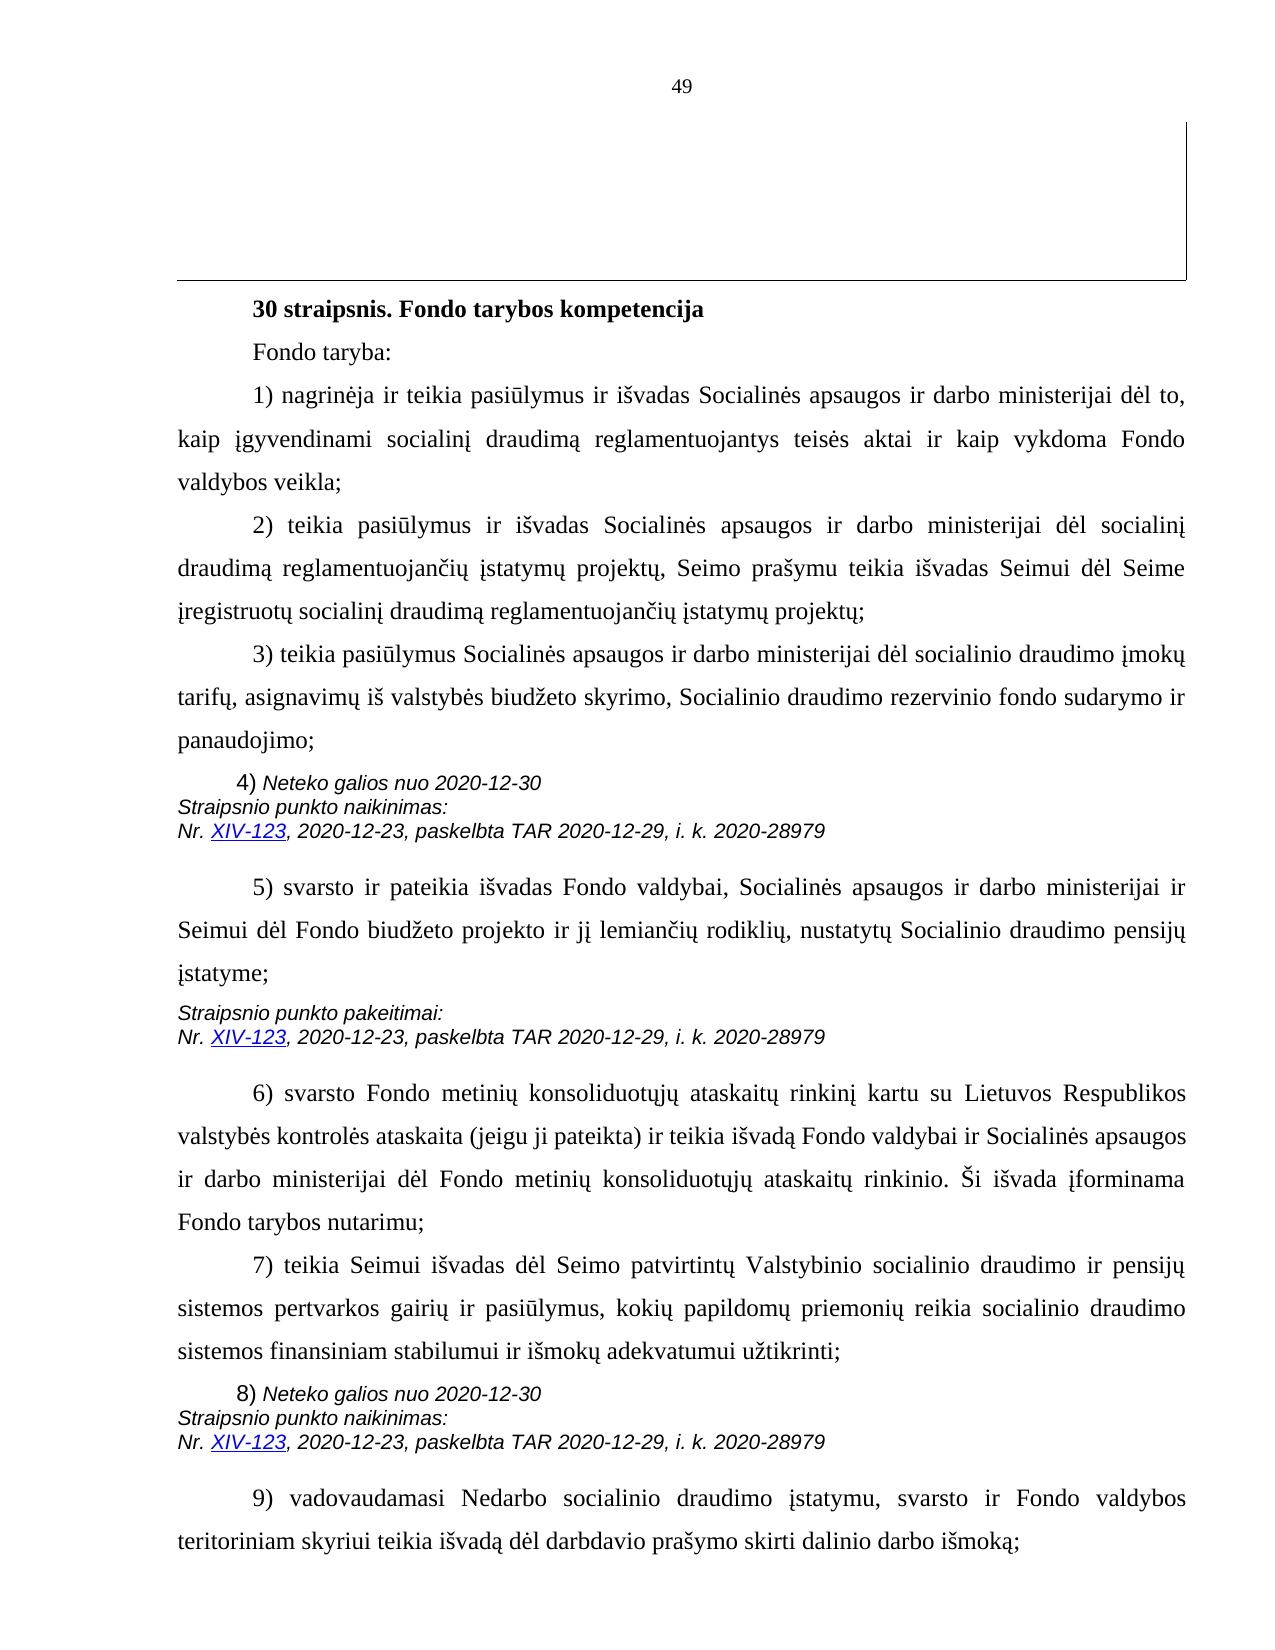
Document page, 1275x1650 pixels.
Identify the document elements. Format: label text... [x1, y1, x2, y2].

text 7) teikia Seimui išvadas dėl Seimo patvirtintų Valstybinio socialinio draudimo ir pensijų sistemos pertvarkos gairių ir pasiūlymus, kokių papildomų priemonių reikia socialinio draudimo sistemos finansiniam stabilumui ir išmokų adekvatumui užtikrinti; [177, 1250, 1186, 1365]
text Nr. XIV-123, 2020-12-23, paskelbta TAR 2020-12-29, i. k. 2020-28979 [177, 1025, 1186, 1049]
text 30 straipsnis. Fondo tarybos kompetencija [177, 294, 1186, 323]
text 1) nagrinėja ir teikia pasiūlymus ir išvadas Socialinės apsaugos ir darbo ministerijai dėl to, kaip įgyvendinami socialinį draudimą reglamentuojantys teisės aktai ir kaip vykdoma Fondo valdybos veikla; [177, 381, 1186, 496]
text 9) vadovaudamasi Nedarbo socialinio draudimo įstatymu, svarsto ir Fondo valdybos teritoriniam skyriui teikia išvadą dėl darbdavio prašymo skirti dalinio darbo išmoką; [177, 1483, 1186, 1554]
text 6) svarsto Fondo metinių konsoliduotųjų ataskaitų rinkinį kartu su Lietuvos Respublikos valstybės kontrolės ataskaita (jeigu ji pateikta) ir teikia išvadą Fondo valdybai ir Socialinės apsaugos ir darbo ministerijai dėl Fondo metinių konsoliduotųjų ataskaitų rinkinio. Ši išvada įforminama Fondo tarybos nutarimu; [177, 1078, 1186, 1236]
text Straipsnio punkto naikinimas: [177, 795, 1186, 819]
text 4) Neteko galios nuo 2020-12-30 [177, 769, 1186, 795]
text Straipsnio punkto pakeitimai: [177, 1001, 1186, 1025]
text 3) teikia pasiūlymus Socialinės apsaugos ir darbo ministerijai dėl socialinio draudimo įmokų tarifų, asignavimų iš valstybės biudžeto skyrimo, Socialinio draudimo rezervinio fondo sudarymo ir panaudojimo; [177, 639, 1186, 754]
text 8) Neteko galios nuo 2020-12-30 [177, 1379, 1186, 1406]
text Nr. XIV-123, 2020-12-23, paskelbta TAR 2020-12-29, i. k. 2020-28979 [177, 819, 1186, 843]
text Nr. XIV-123, 2020-12-23, paskelbta TAR 2020-12-29, i. k. 2020-28979 [177, 1430, 1186, 1454]
text 2) teikia pasiūlymus ir išvadas Socialinės apsaugos ir darbo ministerijai dėl socialinį draudimą reglamentuojančių įstatymų projektų, Seimo prašymu teikia išvadas Seimui dėl Seime įregistruotų socialinį draudimą reglamentuojančių įstatymų projektų; [177, 510, 1186, 625]
text Fondo taryba: [177, 337, 1186, 366]
text 5) svarsto ir pateikia išvadas Fondo valdybai, Socialinės apsaugos ir darbo ministerijai ir Seimui dėl Fondo biudžeto projekto ir jį lemiančių rodiklių, nustatytų Socialinio draudimo pensijų įstatyme; [177, 872, 1186, 987]
text Straipsnio punkto naikinimas: [177, 1406, 1186, 1430]
